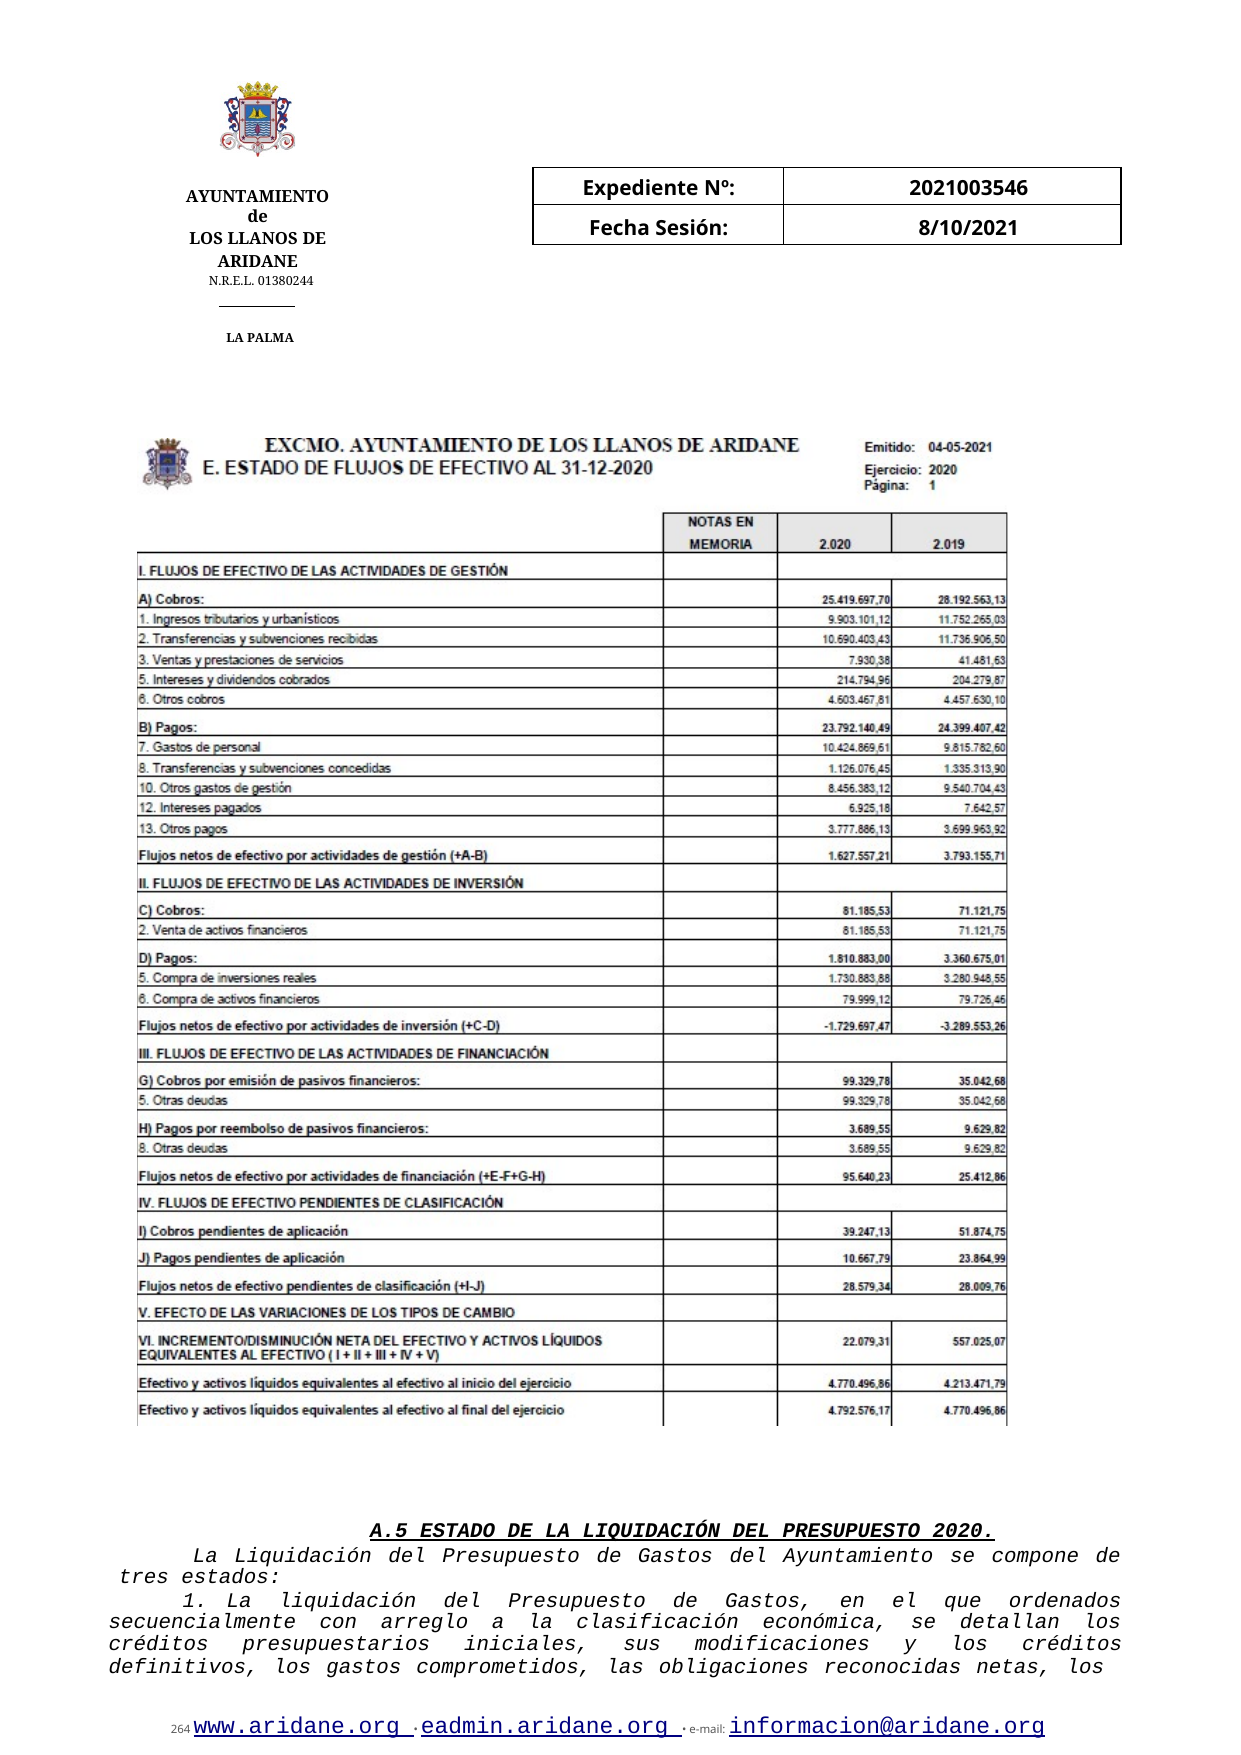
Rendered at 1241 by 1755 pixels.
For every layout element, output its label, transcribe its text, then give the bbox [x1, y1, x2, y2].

table_header 2021003546 [784, 168, 1120, 204]
list La liquidación del Presupuesto de Gastos, en el que ordenados secuencialmente con arreglo a la clasificación económica, se detallan los créditos presupuestarios iniciales, sus modificaciones y los créditos definitivos, los gastos comprometidos, las obligaciones reconocidas netas, los [108, 1589, 1122, 1679]
table_cell 8/10/2021 [784, 205, 1120, 244]
table_cell Fecha Sesión: [534, 205, 783, 244]
text de [151, 207, 364, 227]
text LOS LLANOS DE ARIDANE [151, 227, 364, 272]
text La Liquidación del Presupuesto de Gastos del Ayuntamiento se compone de tres estados: [119, 1544, 1121, 1589]
table_header Expediente Nº: [534, 168, 783, 204]
text [532, 167, 1123, 248]
text N.R.E.L. 01380244 [208, 272, 1174, 289]
list ESTADO DE LA LIQUIDACIÓN DEL PRESUPUESTO 2020. [192, 1520, 1174, 1543]
text AYUNTAMIENTO [150, 187, 364, 207]
text LA PALMA [226, 331, 1174, 346]
